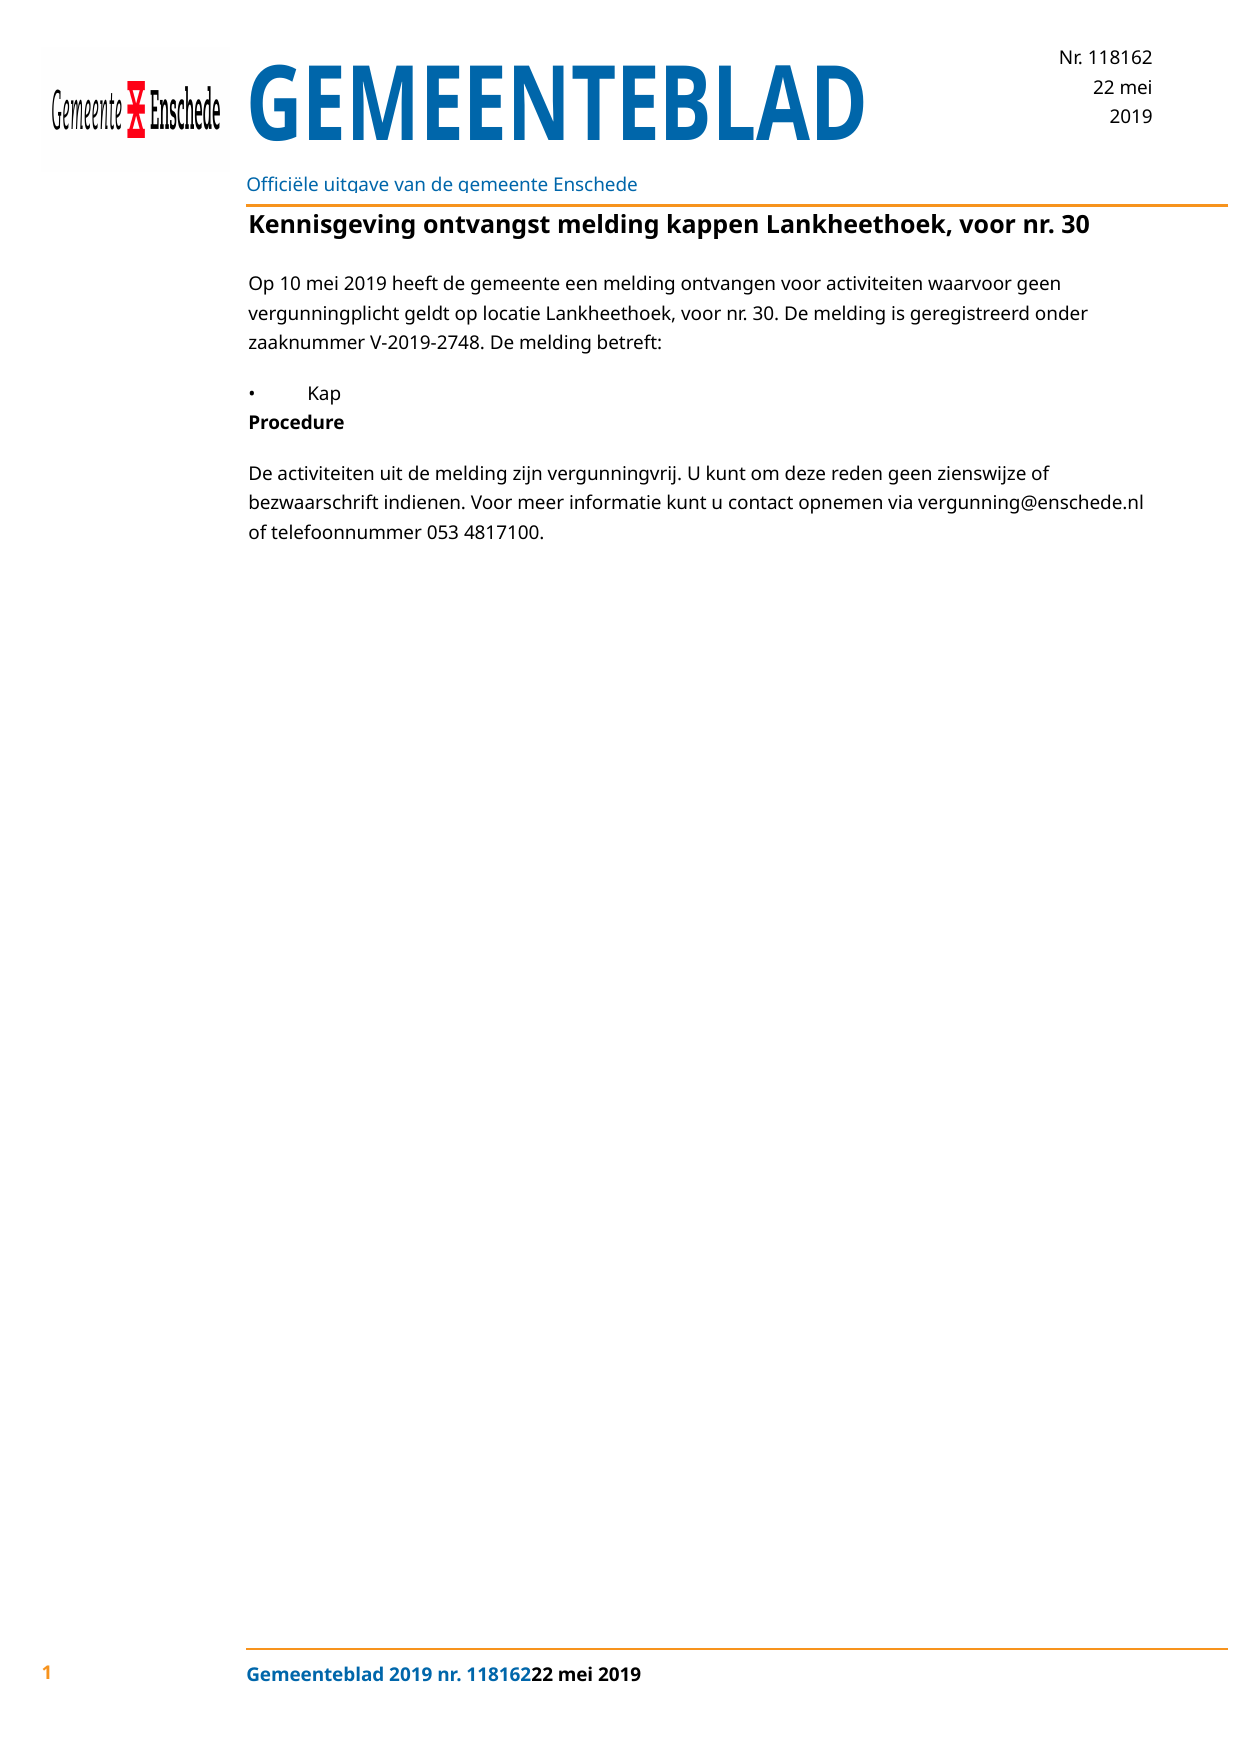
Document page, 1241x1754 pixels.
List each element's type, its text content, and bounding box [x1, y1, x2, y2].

list Kap [248, 380, 1152, 406]
picture [41, 47, 231, 172]
text Op 10 mei 2019 heeft de gemeente een melding ontvangen voor activiteiten waarvoor geen vergunningplicht geldt op locatie Lankheethoek, voor nr. 30. De melding is geregistreerd onder zaaknummer V-2019-2748. De melding betreft: [248, 270, 1152, 355]
text De activiteiten uit de melding zijn vergunningvrij. U kunt om deze reden geen zienswijze of bezwaarschrift indienen. Voor meer informatie kunt u contact opnemen via vergunning@enschede.nl of telefoonnummer 053 4817100. [248, 460, 1152, 545]
text Kennisgeving ontvangst melding kappen Lankheethoek, voor nr. 30 [248, 207, 1152, 241]
text Procedure [248, 409, 1152, 435]
